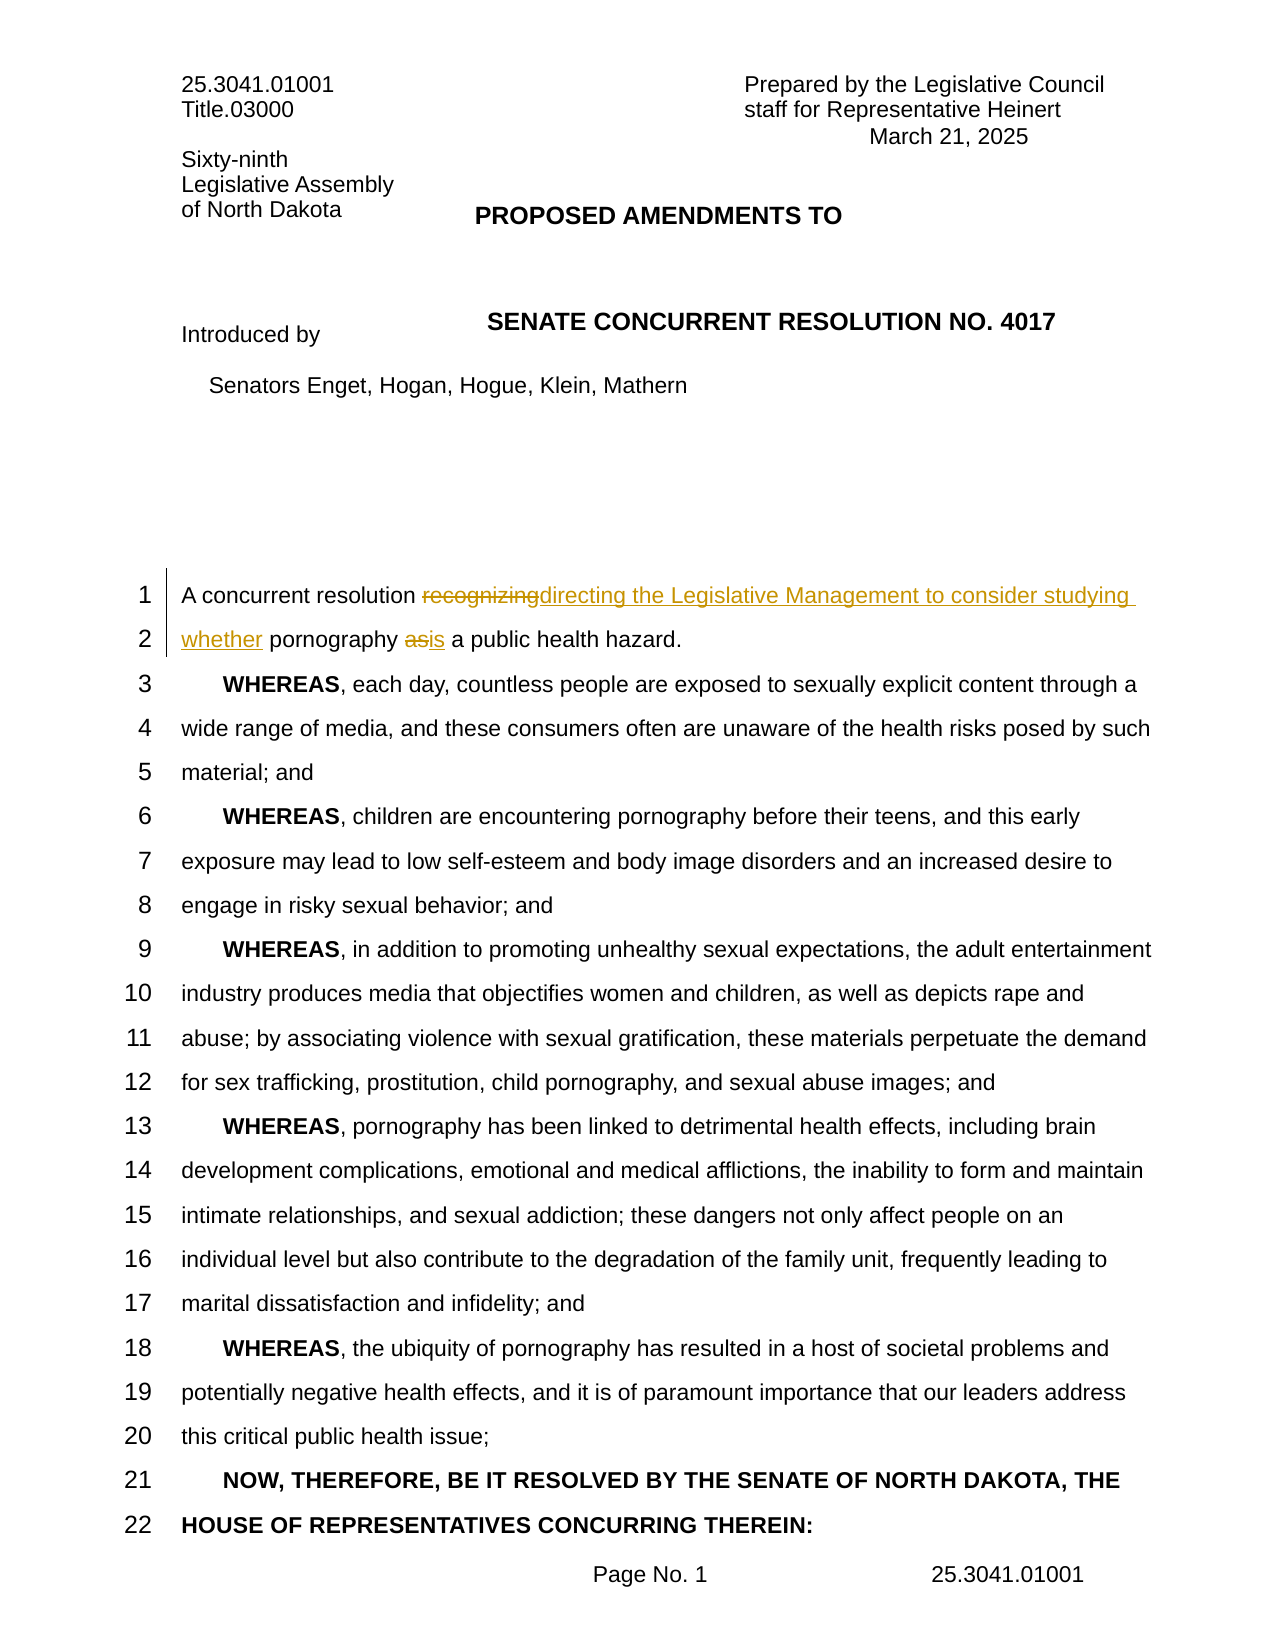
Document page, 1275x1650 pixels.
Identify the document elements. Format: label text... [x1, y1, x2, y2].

text WHEREAS, each day, countless people are exposed to sexually explicit content through a wide range of media, and these consumers often are unaware of the health risks posed by such material; and [181, 657, 1154, 789]
table_cell Sixty-ninth [181, 123, 744, 173]
text WHEREAS, children are encountering pornography before their teens, and this early exposure may lead to low self-esteem and body image disorders and an increased desire to engage in risky sexual behavior; and [181, 789, 1154, 922]
table_header Prepared by the Legislative Council staff for Representative Heinert [744, 73, 1153, 123]
text Senators Enget, Hogan, Hogue, Klein, Mathern [208, 375, 1154, 398]
text Legislative Assembly [181, 173, 1154, 198]
text NOW, THEREFORE, BE IT RESOLVED BY THE SENATE OF NORTH DAKOTA, THE HOUSE OF REPRESENTATIVES CONCURRING THEREIN: [181, 1453, 1154, 1542]
title A concurrent resolution directing the Legislative Management to consider studying whether pornography is a public health hazard. [181, 568, 1154, 657]
text of North Dakota [181, 198, 1154, 223]
title Senate Concurrent Resolution NO. 4017 [480, 306, 1056, 335]
text Introduced by [181, 323, 1154, 348]
text WHEREAS, pornography has been linked to detrimental health effects, including brain development complications, emotional and medical afflictions, the inability to form and maintain intimate relationships, and sexual addiction; these dangers not only affect people on an individual level but also contribute to the degradation of the family unit, frequently leading to marital dissatisfaction and infidelity; and [181, 1099, 1154, 1321]
text WHEREAS, the ubiquity of pornography has resulted in a host of societal problems and potentially negative health effects, and it is of paramount importance that our leaders address this critical public health issue; [181, 1321, 1154, 1453]
table_cell March 21, 2025 [744, 123, 1153, 173]
text WHEREAS, in addition to promoting unhealthy sexual expectations, the adult entertainment industry produces media that objectifies women and children, as well as depicts rape and abuse; by associating violence with sexual gratification, these materials perpetuate the demand for sex trafficking, prostitution, child pornography, and sexual abuse images; and [181, 922, 1154, 1099]
title PROPOSED AMENDMENTS TO [474, 201, 861, 229]
table_header 25.3041.01001 Title.03000 [181, 73, 744, 123]
